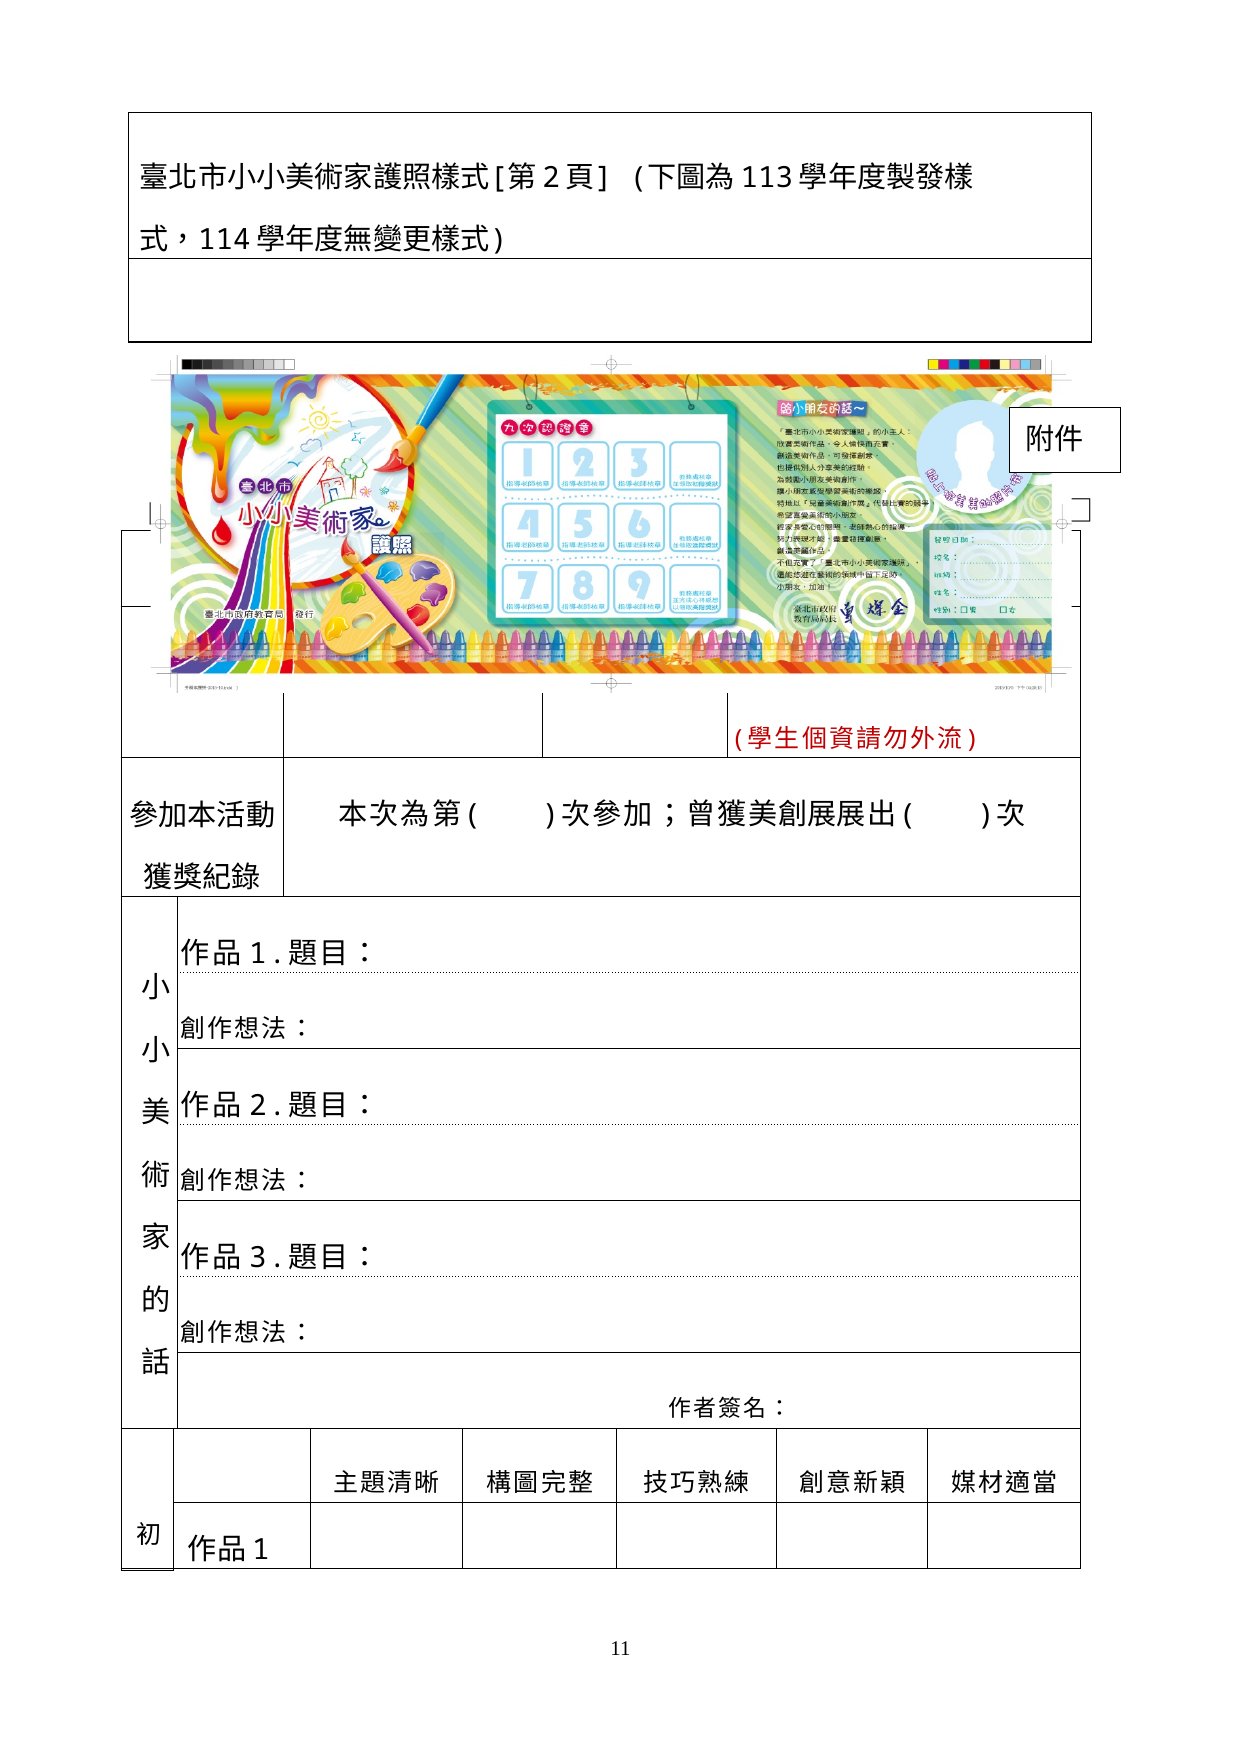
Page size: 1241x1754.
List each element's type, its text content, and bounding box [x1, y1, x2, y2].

table_cell [122, 112, 128, 258]
table_cell [129, 259, 1091, 341]
table_cell 小小美術家的話 [122, 897, 177, 1428]
table_cell 家裡電話 [543, 693, 727, 757]
table_cell 作品1.題目： [178, 897, 1080, 972]
table_cell [1092, 258, 1103, 341]
table_cell [284, 693, 542, 757]
table_cell 技巧熟練 [617, 1429, 776, 1502]
table_cell 創意新穎 [777, 1429, 927, 1502]
table_cell (學生個資請勿外流) [728, 607, 1080, 757]
list 臺北市____區 ___國民小學114學年度兒童美術創作展報名表□ [1010, 408, 1120, 472]
list 臺北市____區 ___國民小學114學年度兒童美術創作展報名表□ [1072, 473, 1122, 530]
table_cell 媒材適當 [928, 1429, 1080, 1502]
table_cell 創作想法： [178, 1124, 1080, 1200]
list 附件2 [1025, 415, 1105, 464]
table_cell [463, 1503, 616, 1567]
table_cell 參加本活動獲獎紀錄 [122, 758, 283, 896]
table_header 校 名 [122, 531, 150, 606]
table_cell 主題清晰 [311, 1429, 462, 1502]
table_cell 作者簽名： [178, 1353, 1080, 1428]
table_cell 姓 名 [122, 607, 283, 757]
table_cell [777, 1503, 927, 1567]
table_cell [1092, 112, 1103, 258]
table_cell 作品2.題目： [178, 1049, 1080, 1124]
table_cell [617, 1503, 776, 1567]
list 臺北市____區 ___國民小學114學年度兒童美術創作展報名表□ [118, 467, 150, 530]
table_cell 作品3.題目： [178, 1201, 1080, 1276]
table_cell 臺北市小小美術家護照樣式[第2頁] (下圖為113學年度製發樣式，114學年度無變更樣式) [129, 113, 1091, 258]
table_cell 構圖完整 [463, 1429, 616, 1502]
table_cell [928, 1503, 1080, 1567]
table_cell 創作想法： [178, 1276, 1080, 1352]
table_cell 創作想法： [178, 972, 1080, 1048]
table_cell [311, 1503, 462, 1567]
table_cell [174, 1429, 310, 1502]
table_cell 初 [122, 1429, 173, 1567]
table_header 區 國民小學 年 班 [1072, 531, 1080, 606]
table_cell 作品1 [174, 1503, 310, 1567]
table_cell 本次為第( )次參加；曾獲美創展展出( )次 [284, 758, 1080, 896]
table_cell [122, 258, 128, 341]
